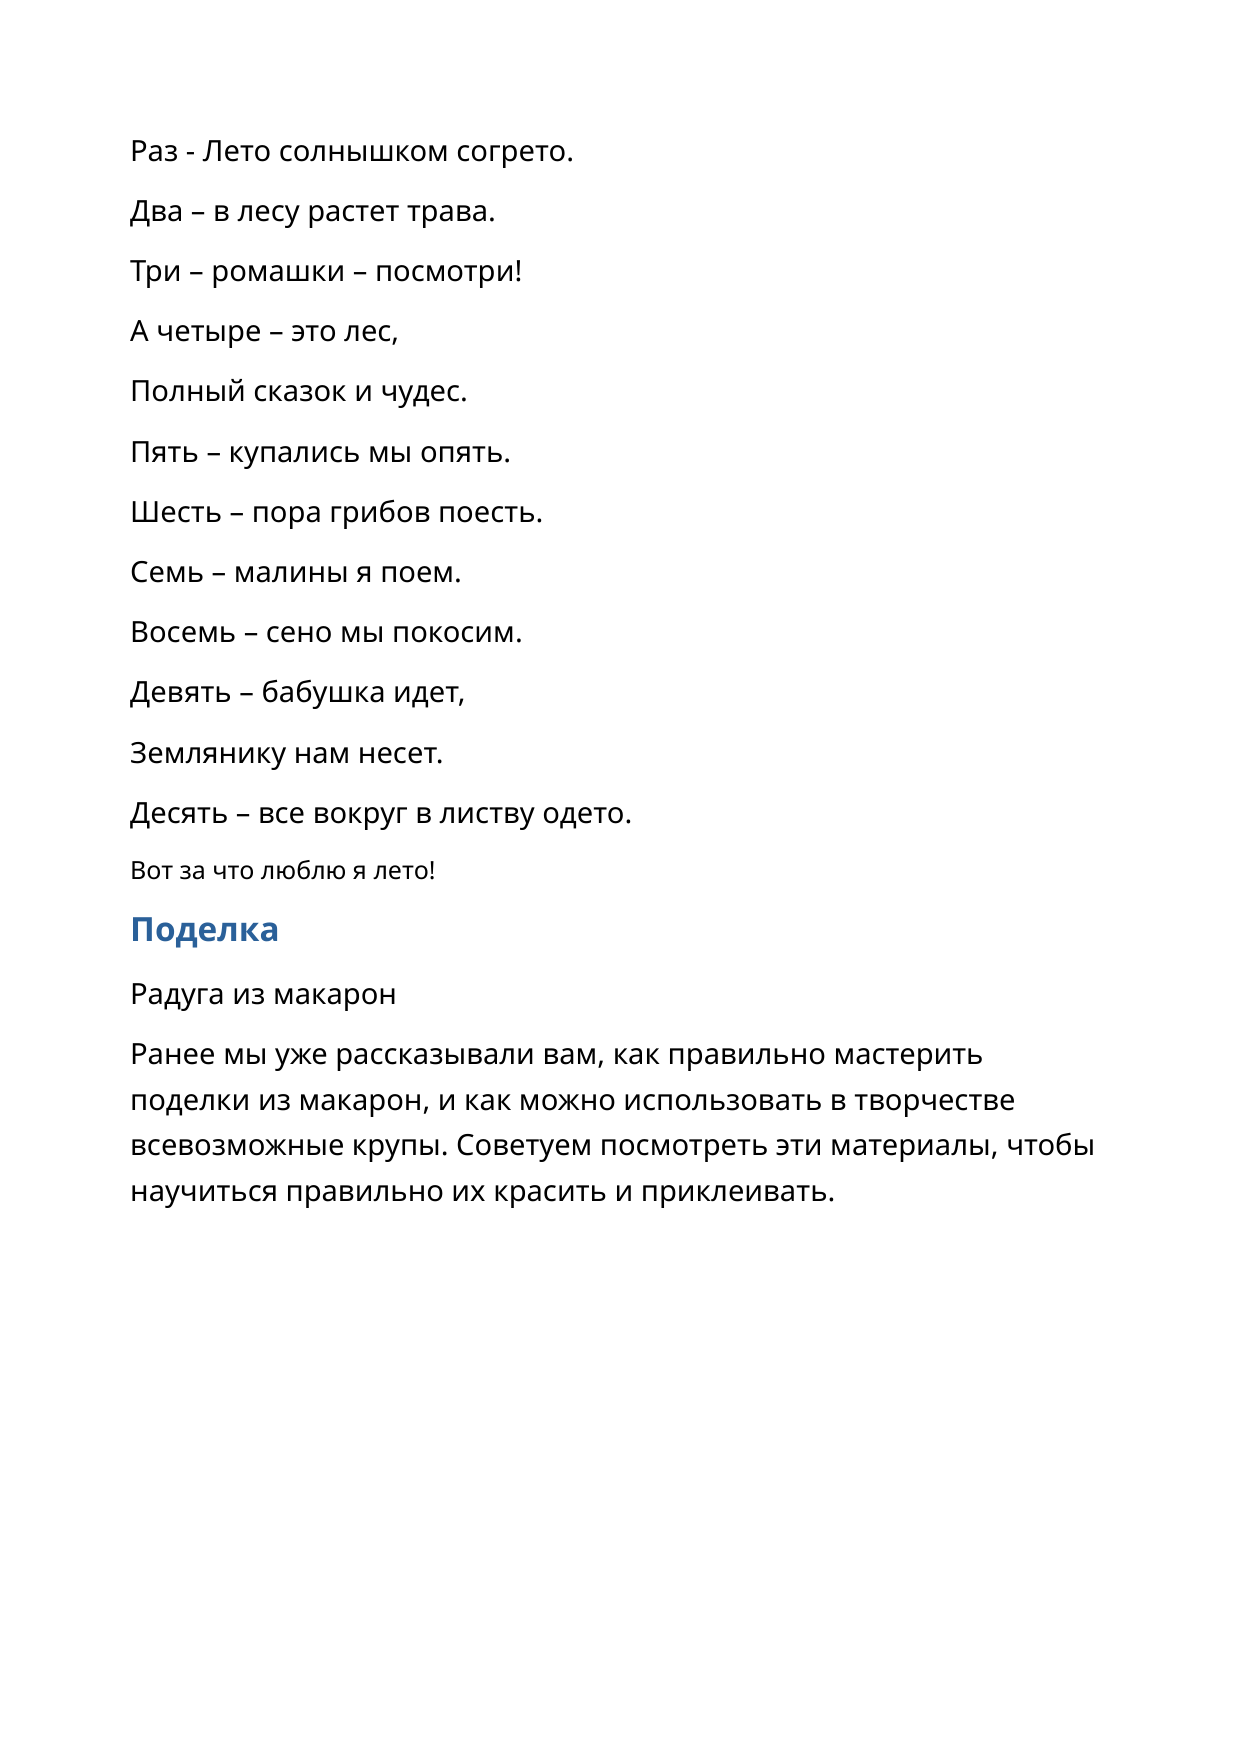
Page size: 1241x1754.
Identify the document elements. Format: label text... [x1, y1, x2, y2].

text Пять – купались мы опять. [130, 431, 1110, 471]
text Землянику нам несет. [130, 732, 1110, 772]
text Девять – бабушка идет, [130, 672, 1110, 711]
text Поделка [130, 906, 1110, 952]
text Полный сказок и чудес. [130, 371, 1110, 410]
text Раз - Лето солнышком согрето. [130, 130, 1110, 169]
text Восемь – сено мы покосим. [130, 612, 1110, 651]
text Семь – малины я поем. [130, 551, 1110, 591]
text Три – ромашки – посмотри! [130, 250, 1110, 290]
text Десять – все вокруг в листву одето. [130, 792, 1110, 832]
text Два – в лесу растет трава. [130, 190, 1110, 230]
text Радуга из макарон [130, 973, 1110, 1013]
text А четыре – это лес, [130, 311, 1110, 350]
text Вот за что люблю я лето! [130, 852, 1110, 886]
text Ранее мы уже рассказывали вам, как правильно мастерить поделки из макарон, и как можно использовать в творчестве всевозможные крупы. Советуем посмотреть эти материалы, чтобы научиться правильно их красить и приклеивать. [130, 1033, 1110, 1210]
text Шесть – пора грибов поесть. [130, 491, 1110, 531]
